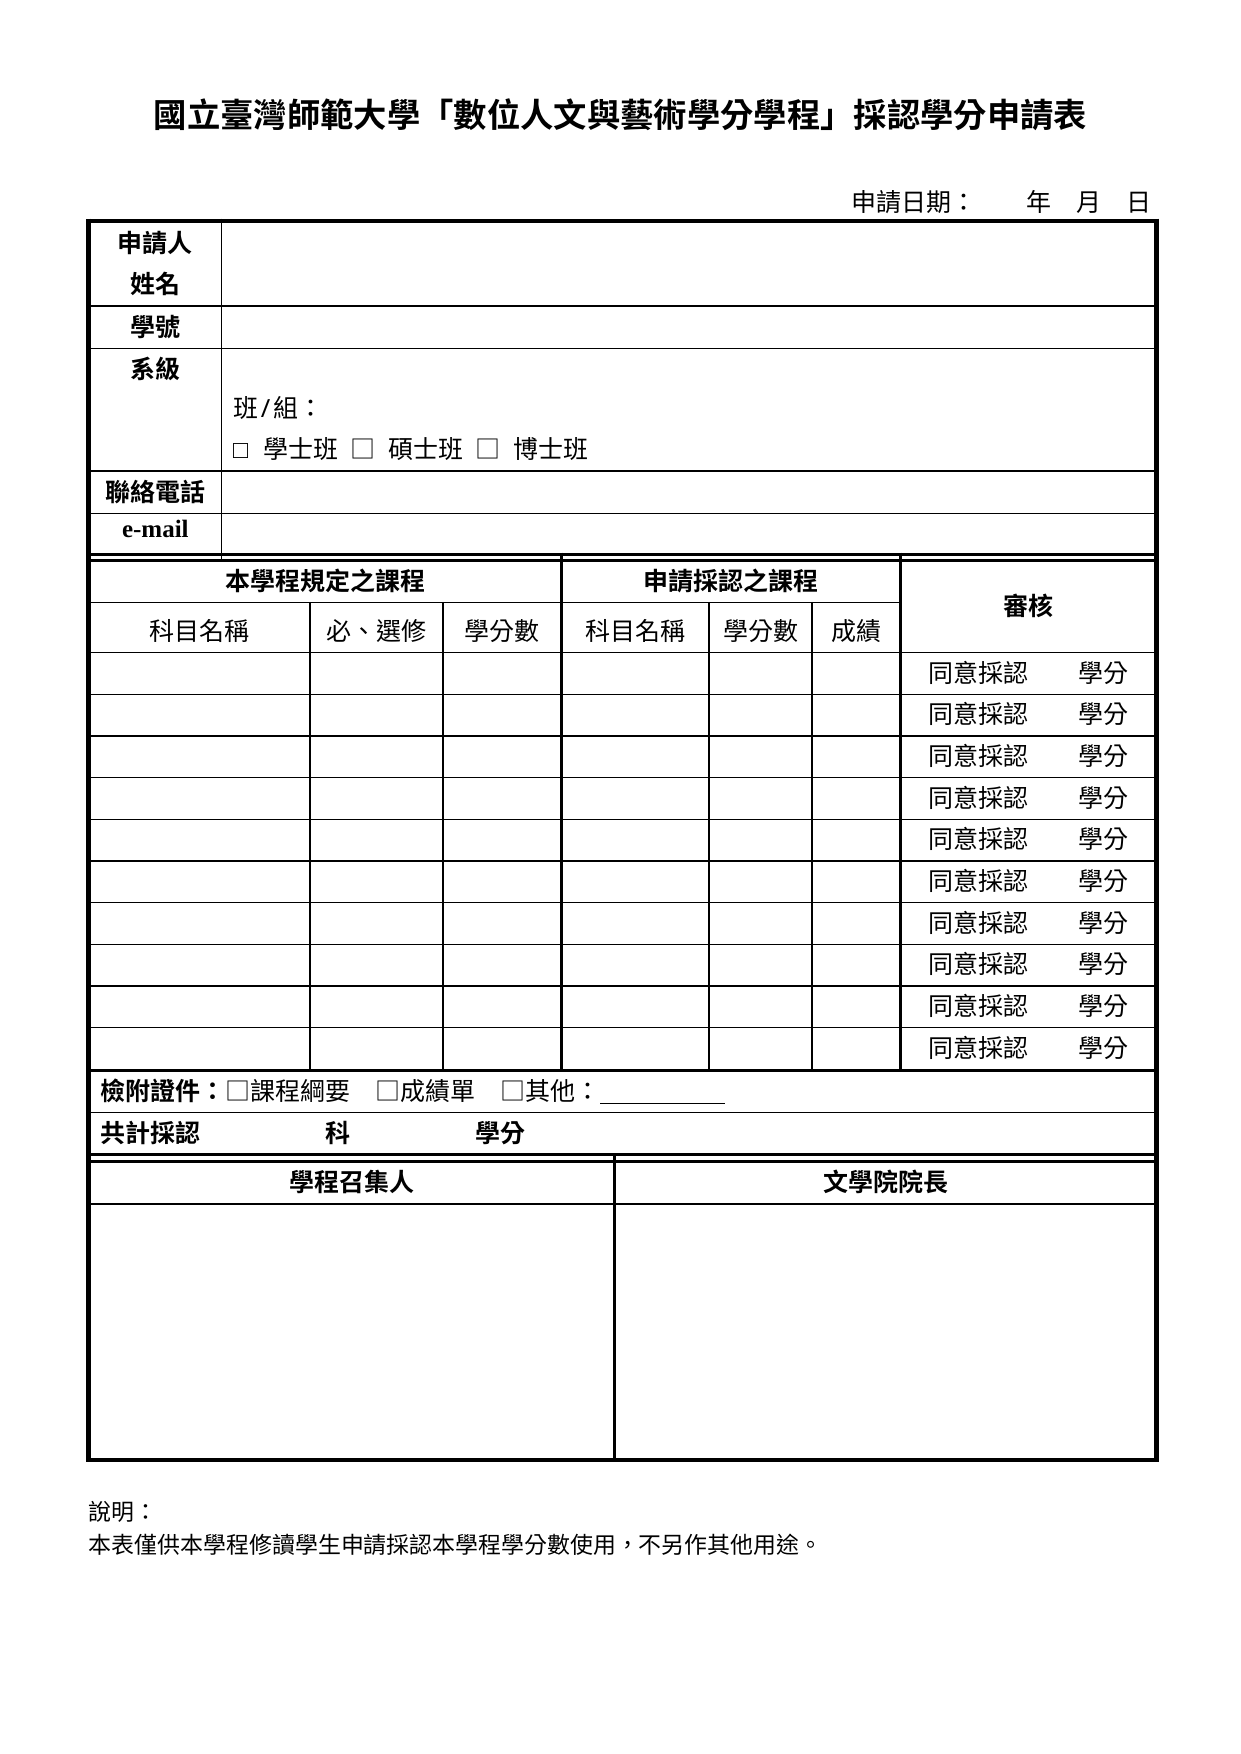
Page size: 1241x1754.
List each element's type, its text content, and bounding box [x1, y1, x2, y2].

table_cell 同意採認 學分 [902, 945, 1154, 985]
table_cell [444, 653, 560, 693]
table_cell 科目名稱 [563, 603, 708, 652]
table_cell [91, 1205, 613, 1457]
table_cell 同意採認 學分 [902, 987, 1154, 1027]
table_cell [813, 862, 899, 902]
table_cell [311, 695, 442, 735]
table_cell [563, 987, 708, 1027]
table_cell [444, 778, 560, 818]
table_cell [616, 1156, 1154, 1160]
table_cell [311, 778, 442, 818]
table_cell 申請採認之課程 [563, 562, 899, 602]
table_cell [444, 1028, 560, 1068]
table_cell [813, 1028, 899, 1068]
table_cell [813, 653, 899, 693]
table_cell [91, 1156, 613, 1160]
table_header 申請人 姓名 [91, 223, 221, 305]
table_cell [710, 903, 811, 943]
table_cell [91, 862, 309, 902]
table_cell [710, 987, 811, 1027]
table_cell [311, 903, 442, 943]
text 國立臺灣師範大學「數位人文與藝術學分學程」採認學分申請表 [89, 89, 1152, 137]
table_cell [311, 945, 442, 985]
table_cell 同意採認 學分 [902, 737, 1154, 777]
table_cell 檢附證件：□課程綱要 □成績單 □其他： [91, 1072, 1154, 1112]
table_cell 同意採認 學分 [902, 1028, 1154, 1068]
table_cell [563, 820, 708, 860]
table_cell [813, 737, 899, 777]
table_cell [444, 737, 560, 777]
table_cell [710, 862, 811, 902]
table_cell 同意採認 學分 [902, 653, 1154, 693]
table_cell [616, 1205, 1154, 1457]
table_cell 學分數 [444, 603, 560, 652]
table_cell [311, 653, 442, 693]
text 申請日期： 年 月 日 [89, 182, 1152, 218]
table_cell 審核 [902, 562, 1154, 652]
table_cell [710, 820, 811, 860]
table_cell [91, 945, 309, 985]
table_cell [813, 778, 899, 818]
table_cell e-mail [91, 514, 221, 552]
table_cell 同意採認 學分 [902, 695, 1154, 735]
table_cell [813, 820, 899, 860]
table_cell [91, 1028, 309, 1068]
table_cell [91, 820, 309, 860]
table_cell 共計採認 科 學分 [91, 1113, 1154, 1153]
table_header [222, 223, 1154, 305]
table_cell [563, 778, 708, 818]
table_cell 同意採認 學分 [902, 903, 1154, 943]
table_cell [563, 945, 708, 985]
text 說明： [89, 1493, 1152, 1527]
table_cell [710, 695, 811, 735]
table_cell [710, 945, 811, 985]
table_cell [222, 514, 1154, 552]
table_cell [444, 903, 560, 943]
table_cell [91, 653, 309, 693]
table_cell [91, 778, 309, 818]
table_cell 科目名稱 [91, 603, 309, 652]
table_cell [563, 862, 708, 902]
table_cell 系級 [91, 349, 221, 470]
table_cell [311, 862, 442, 902]
table_cell [444, 862, 560, 902]
table_cell [563, 903, 708, 943]
table_cell 同意採認 學分 [902, 778, 1154, 818]
table_cell [91, 695, 309, 735]
table_cell [813, 945, 899, 985]
table_cell [563, 737, 708, 777]
table_cell [311, 737, 442, 777]
table_cell [91, 987, 309, 1027]
table_cell [444, 695, 560, 735]
text 本表僅供本學程修讀學生申請採認本學程學分數使用，不另作其他用途。 [89, 1527, 1152, 1560]
table_cell 必、選修 [311, 603, 442, 652]
table_cell 班/組： □ 學士班 □ 碩士班 □ 博士班 [222, 349, 1154, 470]
table_cell [563, 695, 708, 735]
table_cell [444, 945, 560, 985]
table_cell [311, 987, 442, 1027]
table_cell [813, 903, 899, 943]
table_cell [444, 820, 560, 860]
table_cell 本學程規定之課程 [91, 562, 560, 602]
table_cell 學號 [91, 307, 221, 347]
table_cell 學程召集人 [91, 1163, 613, 1203]
table_cell [311, 820, 442, 860]
table_cell [563, 653, 708, 693]
table_cell 同意採認 學分 [902, 820, 1154, 860]
table_cell [813, 695, 899, 735]
table_cell [444, 987, 560, 1027]
table_cell [813, 987, 899, 1027]
table_cell [91, 903, 309, 943]
table_cell 聯絡電話 [91, 472, 221, 512]
table_cell 成績 [813, 603, 899, 652]
table_cell [710, 737, 811, 777]
table_cell [710, 1028, 811, 1068]
table_cell [710, 778, 811, 818]
table_cell 文學院院長 [616, 1163, 1154, 1203]
table_cell [563, 1028, 708, 1068]
table_cell [91, 737, 309, 777]
table_cell [222, 307, 1154, 347]
table_cell 學分數 [710, 603, 811, 652]
table_cell [222, 472, 1154, 512]
table_cell [710, 653, 811, 693]
table_cell 同意採認 學分 [902, 862, 1154, 902]
table_cell [311, 1028, 442, 1068]
